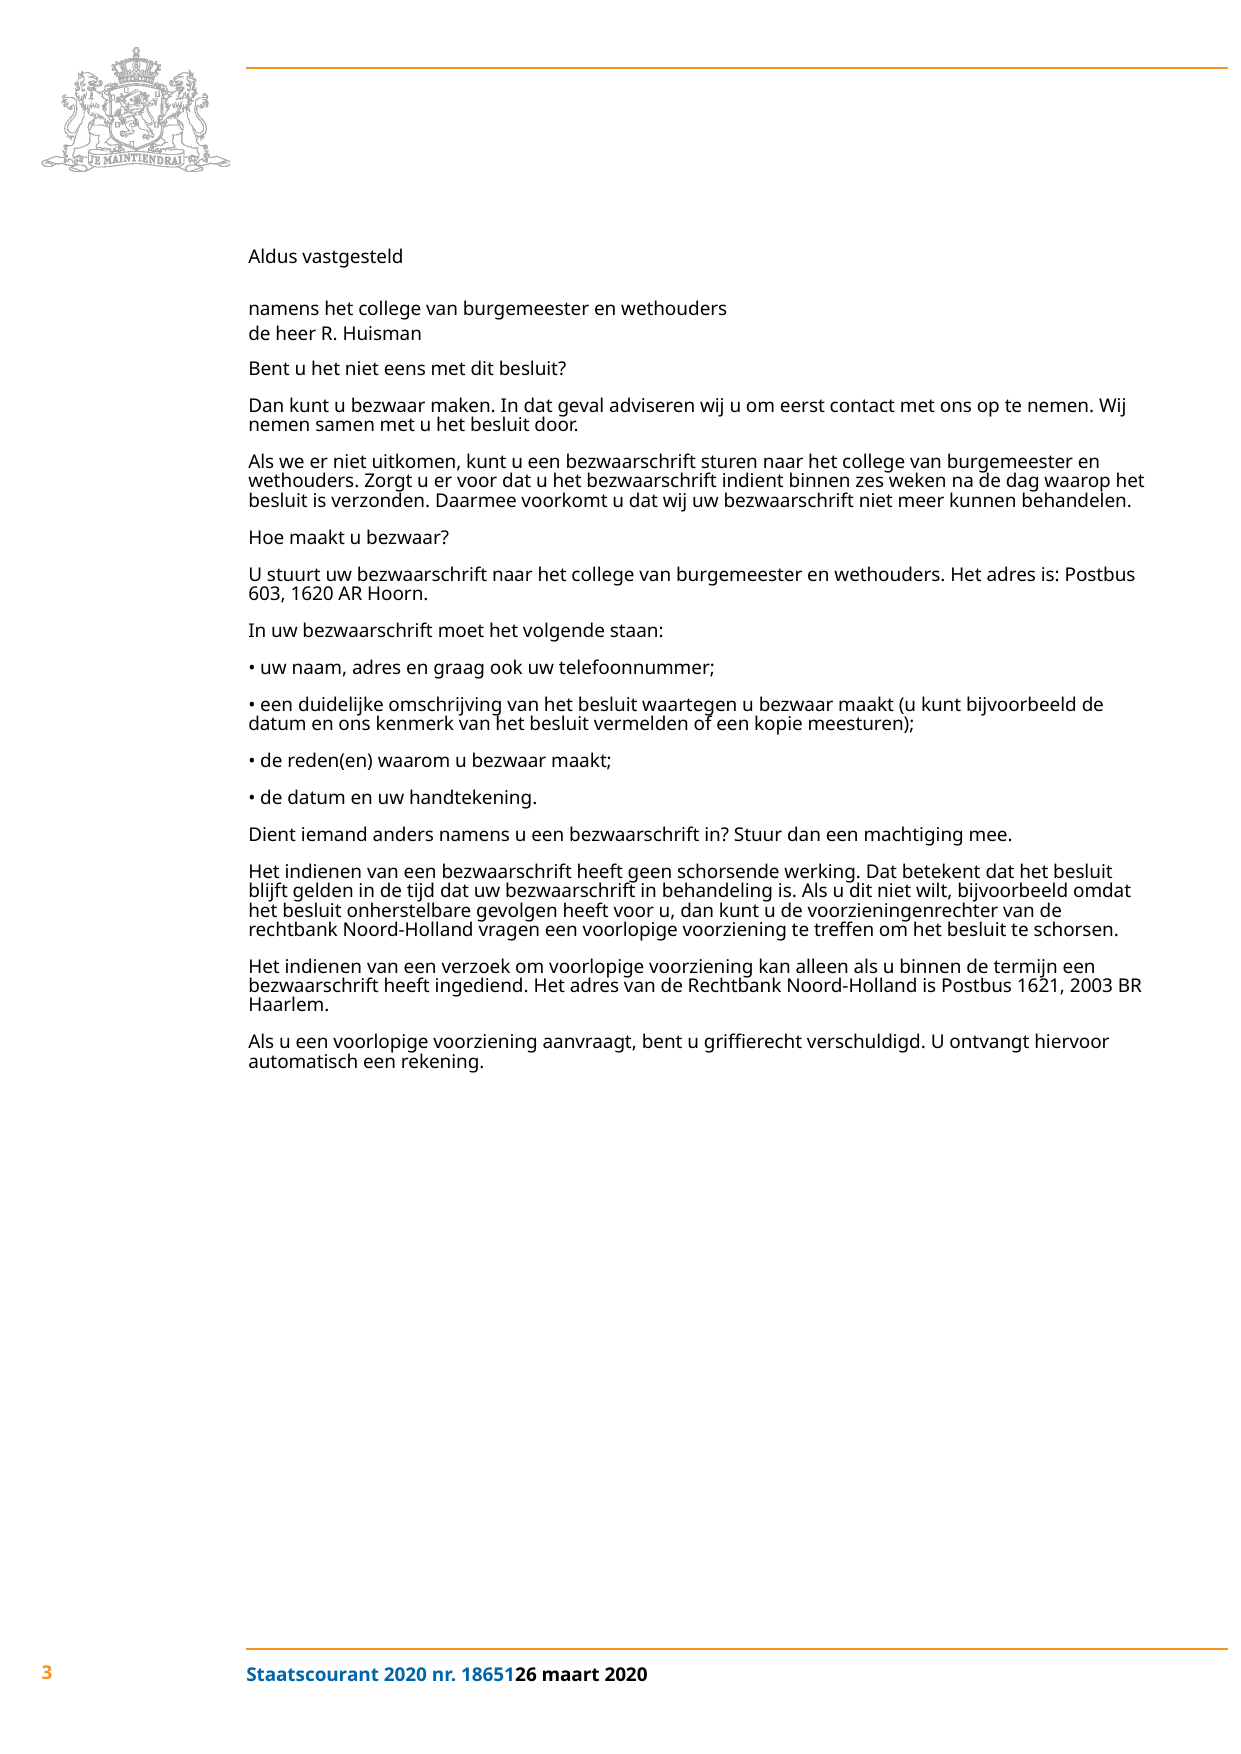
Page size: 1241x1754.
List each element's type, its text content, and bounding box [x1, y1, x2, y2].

text • uw naam, adres en graag ook uw telefoonnummer; [248, 659, 1152, 678]
text In uw bezwaarschrift moet het volgende staan: [248, 622, 1152, 641]
picture [41, 47, 231, 172]
text Bent u het niet eens met dit besluit? [248, 360, 1152, 379]
text namens het college van burgemeester en wethouders [248, 295, 1152, 321]
text Als u een voorlopige voorziening aanvraagt, bent u griffierecht verschuldigd. U ontvangt hiervoor automatisch een rekening. [248, 1033, 1152, 1072]
text de heer R. Huisman [248, 321, 1152, 346]
text Aldus vastgesteld [248, 243, 1152, 269]
text U stuurt uw bezwaarschrift naar het college van burgemeester en wethouders. Het adres is: Postbus 603, 1620 AR Hoorn. [248, 566, 1152, 604]
text • een duidelijke omschrijving van het besluit waartegen u bezwaar maakt (u kunt bijvoorbeeld de datum en ons kenmerk van het besluit vermelden of een kopie meesturen); [248, 696, 1152, 734]
text Als we er niet uitkomen, kunt u een bezwaarschrift sturen naar het college van burgemeester en wethouders. Zorgt u er voor dat u het bezwaarschrift indient binnen zes weken na de dag waarop het besluit is verzonden. Daarmee voorkomt u dat wij uw bezwaarschrift niet meer kunnen behandelen. [248, 453, 1152, 511]
text • de datum en uw handtekening. [248, 789, 1152, 808]
text Hoe maakt u bezwaar? [248, 529, 1152, 548]
text • de reden(en) waarom u bezwaar maakt; [248, 752, 1152, 771]
text Het indienen van een verzoek om voorlopige voorziening kan alleen als u binnen de termijn een bezwaarschrift heeft ingediend. Het adres van de Rechtbank Noord-Holland is Postbus 1621, 2003 BR Haarlem. [248, 958, 1152, 1016]
text Het indienen van een bezwaarschrift heeft geen schorsende werking. Dat betekent dat het besluit blijft gelden in de tijd dat uw bezwaarschrift in behandeling is. Als u dit niet wilt, bijvoorbeeld omdat het besluit onherstelbare gevolgen heeft voor u, dan kunt u de voorzieningenrechter van de rechtbank Noord-Holland vragen een voorlopige voorziening te treffen om het besluit te schorsen. [248, 863, 1152, 940]
text Dient iemand anders namens u een bezwaarschrift in? Stuur dan een machtiging mee. [248, 826, 1152, 845]
text Dan kunt u bezwaar maken. In dat geval adviseren wij u om eerst contact met ons op te nemen. Wij nemen samen met u het besluit door. [248, 397, 1152, 436]
